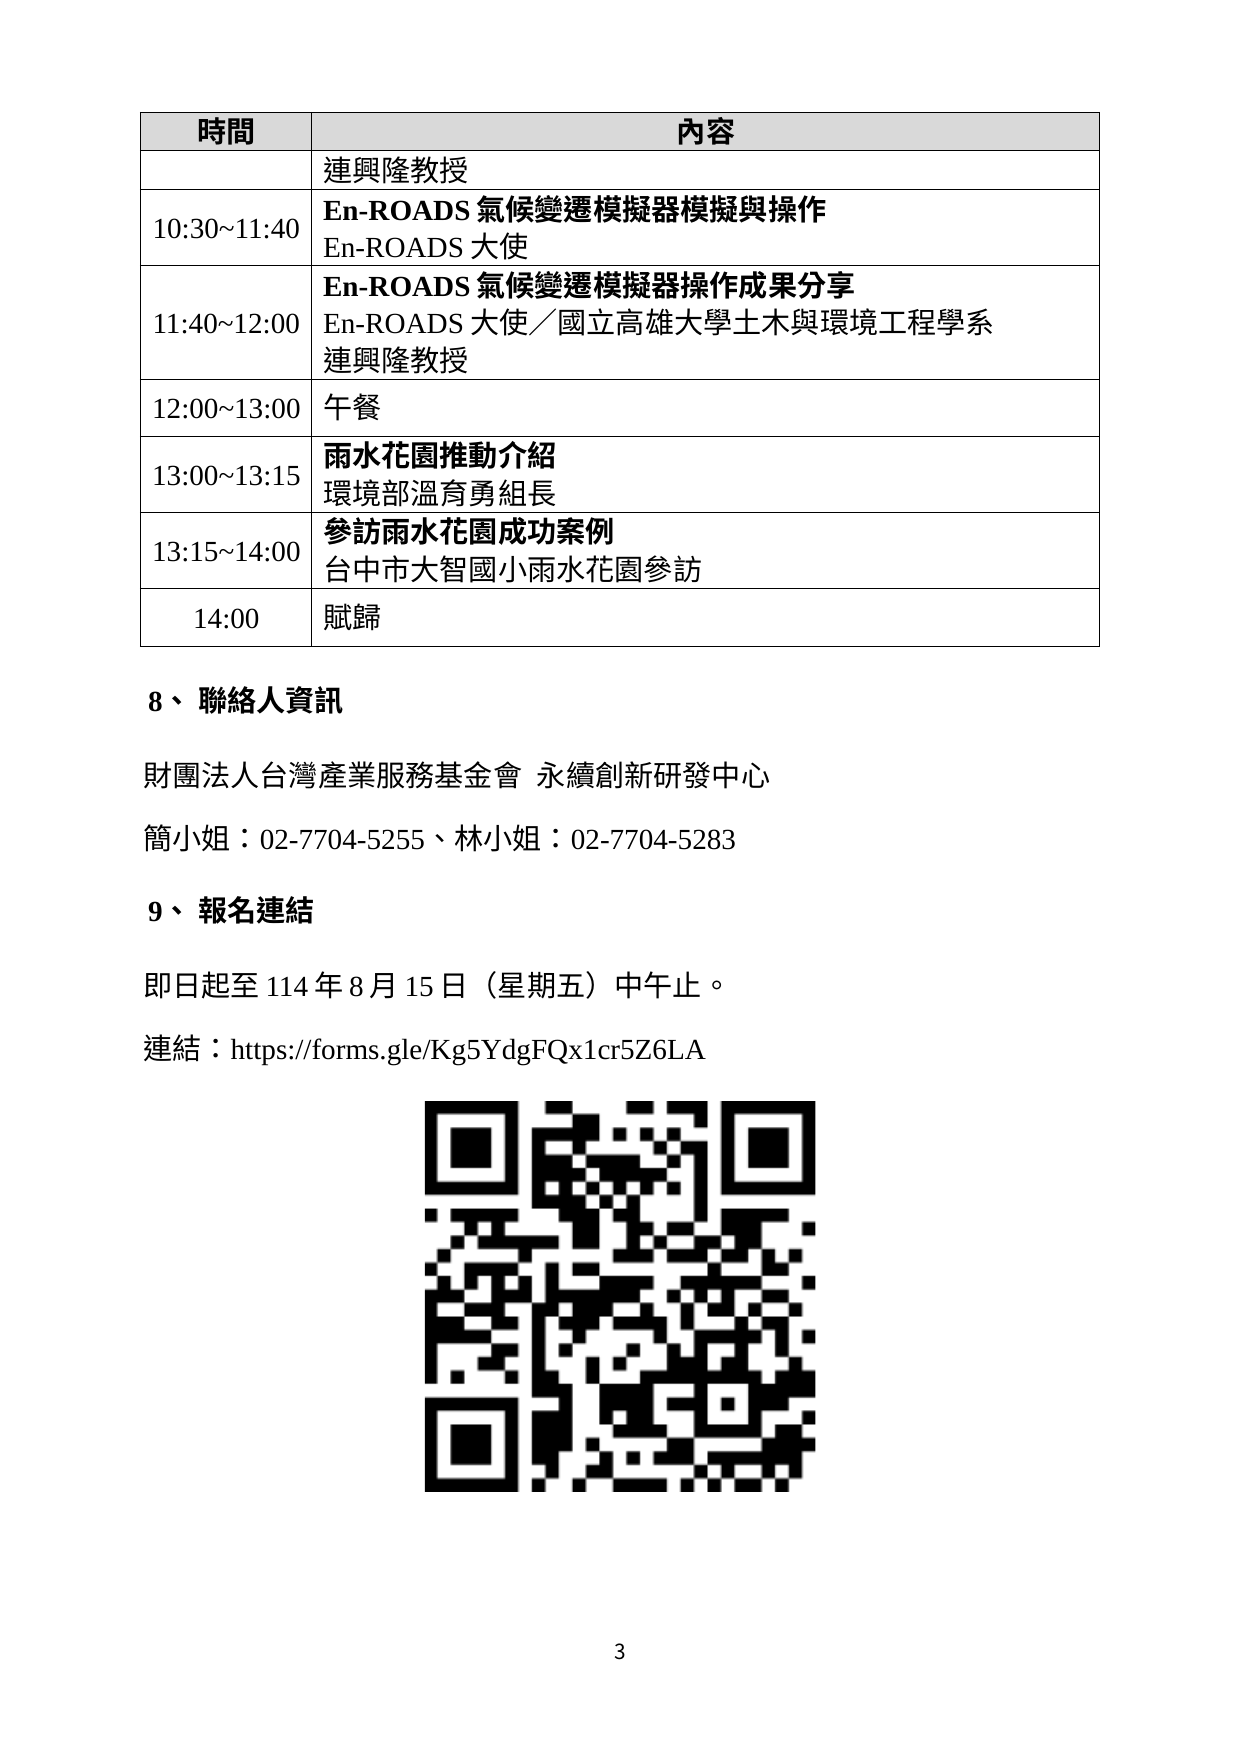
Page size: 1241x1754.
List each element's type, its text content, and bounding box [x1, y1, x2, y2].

text 財團法人台灣產業服務基金會 永續創新研發中心 [118, 732, 1122, 795]
table_cell 11:40~12:00 [141, 266, 311, 378]
table_cell 12:00~13:00 [141, 380, 311, 436]
table_cell 14:00 [141, 589, 311, 646]
table_cell 13:00~13:15 [141, 437, 311, 512]
table_cell 雨水花園推動介紹 環境部溫育勇組長 [312, 437, 1099, 512]
text 連結：https://forms.gle/Kg5YdgFQx1cr5Z6LA [118, 1005, 1122, 1067]
table_cell 賦歸 [312, 589, 1099, 646]
text 即日起至114年8月15日（星期五）中午止。 [118, 942, 1122, 1005]
table_cell En-ROADS氣候變遷模擬器操作成果分享 En-ROADS大使／國立高雄大學土木與環境工程學系 連興隆教授 [312, 266, 1099, 378]
table_cell 10:30~11:40 [141, 190, 311, 265]
table_header 時間 [141, 113, 311, 150]
table_cell [141, 151, 311, 189]
table_cell 參訪雨水花園成功案例 台中市大智國小雨水花園參訪 [312, 513, 1099, 588]
list 報名連結 [148, 867, 1122, 929]
table_cell En-ROADS氣候變遷模擬器模擬與操作 En-ROADS大使 [312, 190, 1099, 265]
list 聯絡人資訊 [148, 657, 1122, 719]
table_cell 連興隆教授 [312, 151, 1099, 189]
table_cell 13:15~14:00 [141, 513, 311, 588]
text 簡小姐：02-7704-5255、林小姐：02-7704-5283 [118, 795, 1122, 857]
table_header 內容 [312, 113, 1099, 150]
table_cell 午餐 [312, 380, 1099, 436]
